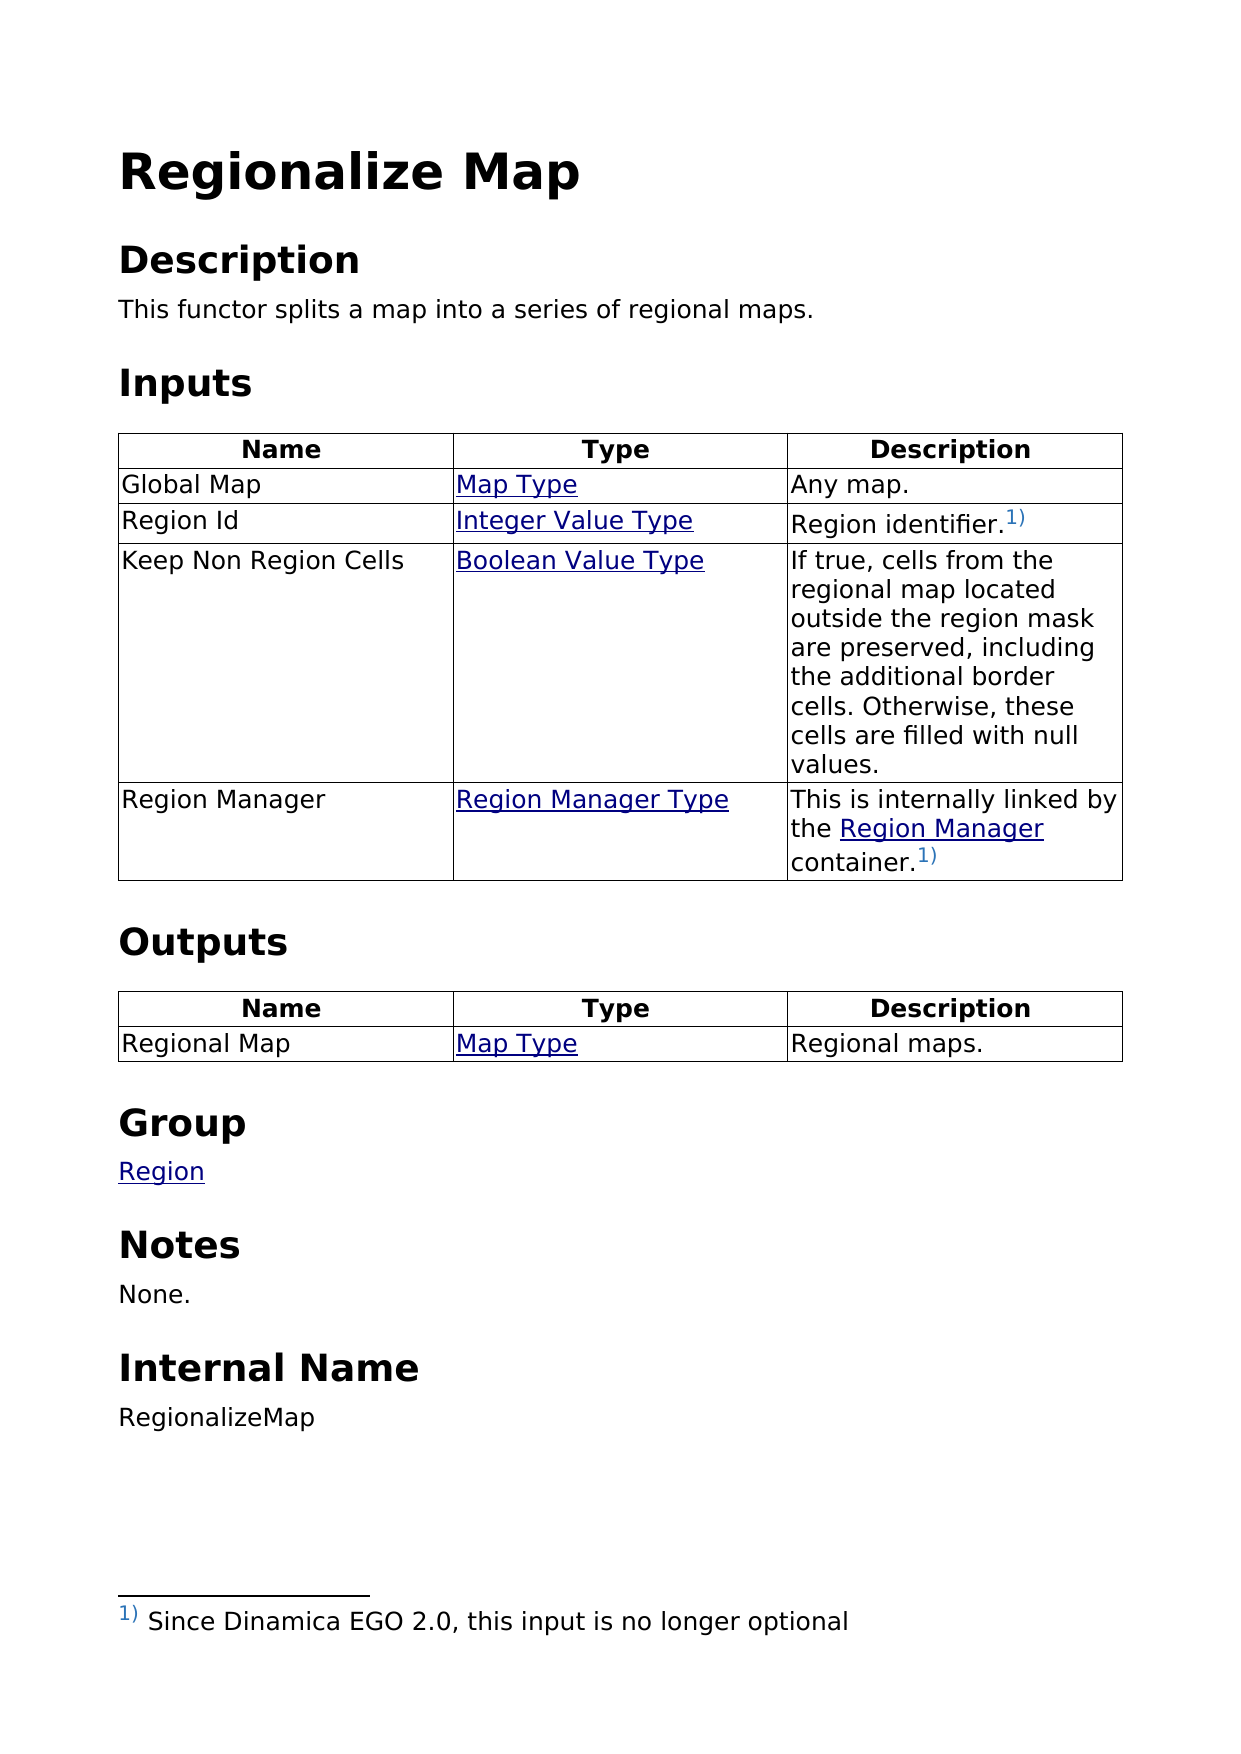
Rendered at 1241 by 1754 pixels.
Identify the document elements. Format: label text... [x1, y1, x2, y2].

table_cell Boolean Value Type [454, 544, 787, 782]
subtitle Notes [118, 1224, 1122, 1268]
table_cell This is internally linked by the Region Manager container.1) [788, 783, 1122, 880]
table_cell Region Manager [119, 783, 453, 880]
table_cell Map Type [454, 469, 787, 503]
table_header Name [119, 992, 453, 1026]
table_cell Region identifier. [788, 504, 1122, 543]
subtitle Group [118, 1101, 1122, 1145]
text Region [118, 1157, 1122, 1187]
text This functor splits a map into a series of regional maps. [118, 295, 1122, 324]
subtitle Description [118, 239, 1122, 282]
table_header Description [788, 992, 1122, 1026]
subtitle Inputs [118, 362, 1122, 405]
table_header Description [788, 434, 1122, 468]
table_cell Any map. [788, 469, 1122, 503]
table_header Name [119, 434, 453, 468]
subtitle Regionalize Map [118, 143, 1122, 201]
text None. [118, 1280, 1122, 1309]
table_cell Integer Value Type [454, 504, 787, 543]
table_header Type [454, 992, 787, 1026]
subtitle Internal Name [118, 1347, 1122, 1391]
table_cell Global Map [119, 469, 453, 503]
subtitle Outputs [118, 920, 1122, 964]
table_cell Region Id [119, 504, 453, 543]
table_cell If true, cells from the regional map located outside the region mask are preserved, including the additional border cells. Otherwise, these cells are filled with null values. [788, 544, 1122, 782]
table_cell Regional maps. [788, 1027, 1122, 1061]
table_cell Regional Map [119, 1027, 453, 1061]
table_cell Region Manager Type [454, 783, 787, 880]
table_header Type [454, 434, 787, 468]
text RegionalizeMap [118, 1403, 1122, 1432]
table_cell Map Type [454, 1027, 787, 1061]
table_cell Keep Non Region Cells [119, 544, 453, 782]
